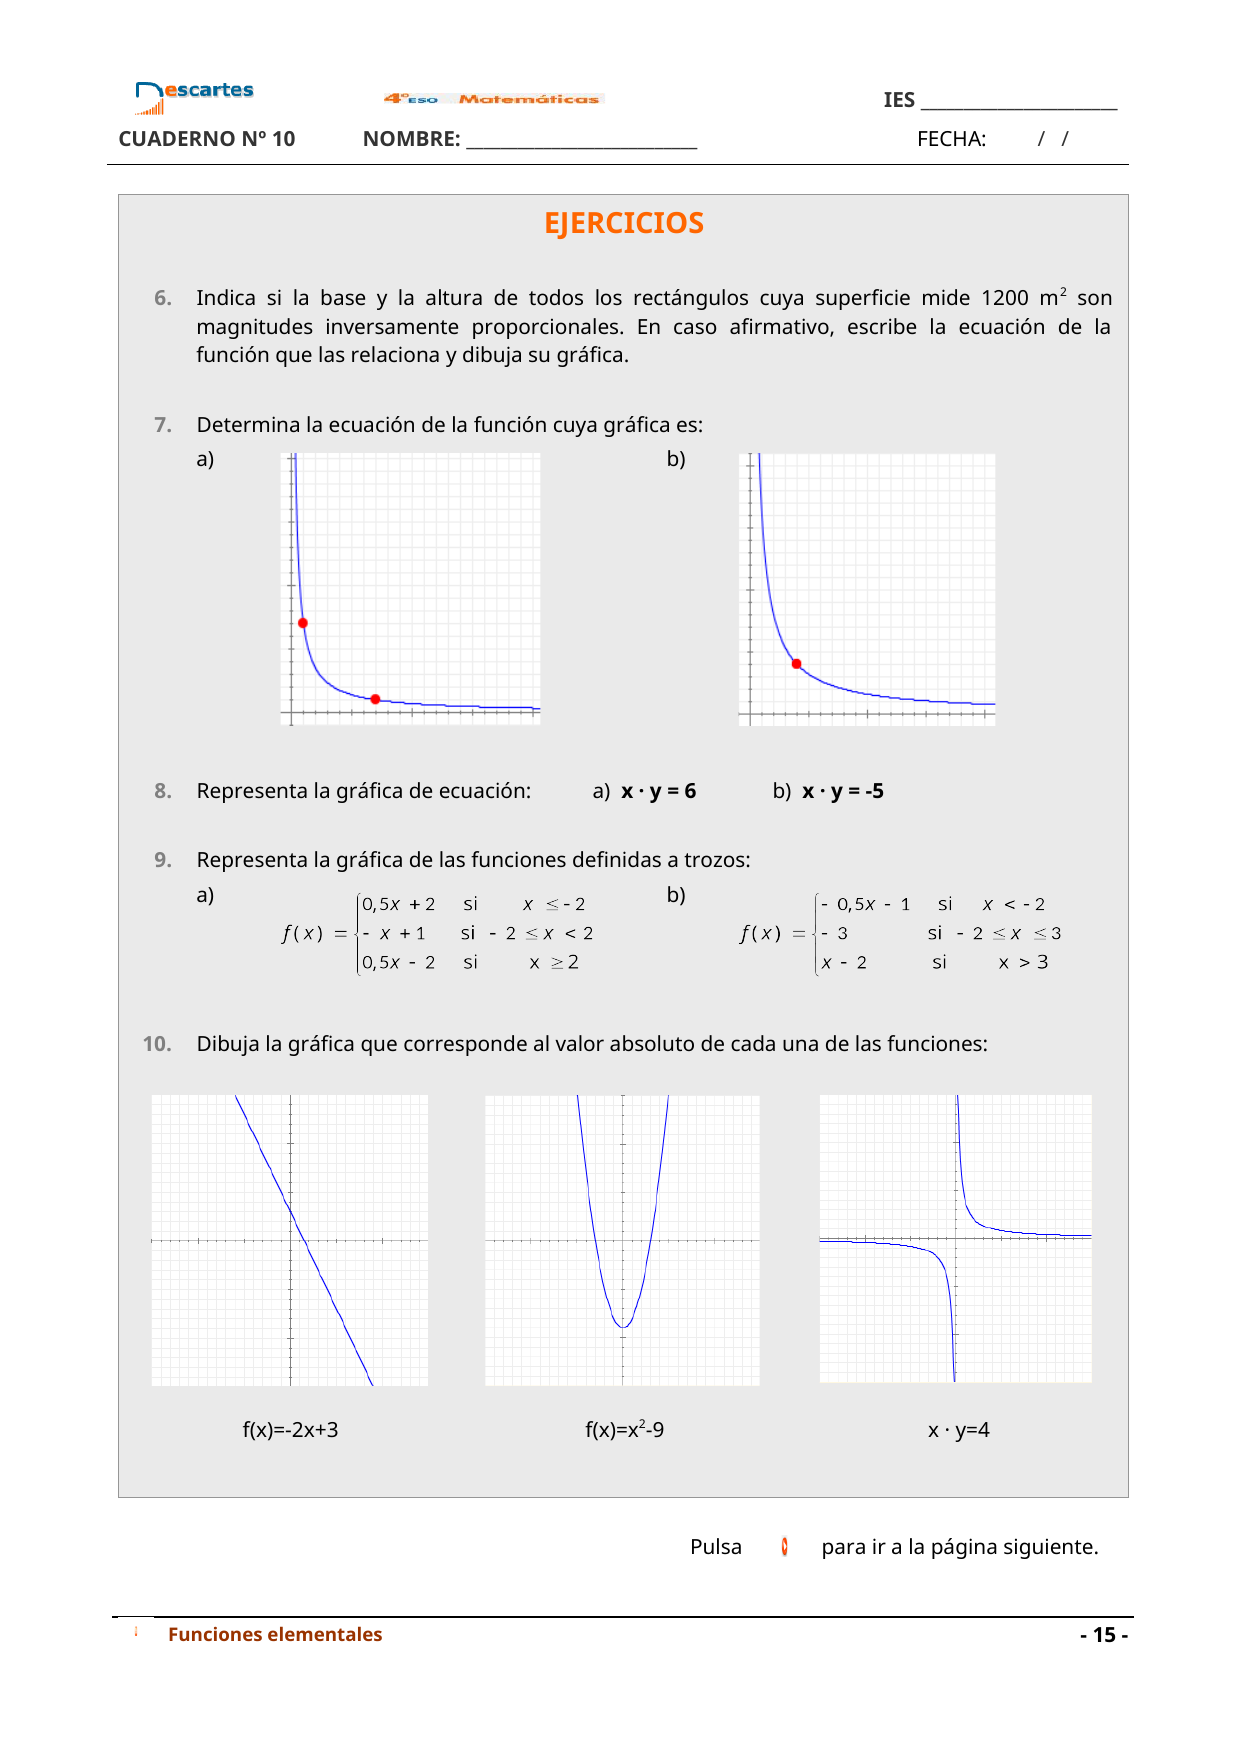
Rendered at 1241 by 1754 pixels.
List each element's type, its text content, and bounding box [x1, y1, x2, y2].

table_header [111, 1527, 682, 1566]
table_header [711, 874, 1126, 988]
table_header [253, 874, 655, 988]
table_header a) [185, 874, 253, 988]
table_header [711, 438, 1126, 735]
picture [781, 1535, 788, 1557]
picture [151, 1095, 428, 1386]
picture [134, 1626, 138, 1636]
table_header [792, 1086, 1126, 1394]
picture [738, 453, 996, 726]
table_cell f(x)=x2-9 [458, 1395, 792, 1464]
table_header b) [655, 874, 711, 988]
list Representa la gráfica de las funciones definidas a trozos: [172, 845, 1113, 874]
table_cell f(x)=-2x+3 [124, 1395, 458, 1464]
picture [134, 82, 257, 115]
picture [819, 1095, 1092, 1383]
table_header b) [655, 438, 711, 735]
table_header [253, 438, 655, 735]
list Representa la gráfica de ecuación: a) x · y = 6 b) x · y = -5 [172, 776, 1113, 804]
list Determina la ecuación de la función cuya gráfica es: [172, 410, 1113, 438]
list Dibuja la gráfica que corresponde al valor absoluto de cada una de las funciones: [172, 1029, 1113, 1058]
picture [485, 1095, 760, 1386]
table_header [758, 1527, 814, 1566]
table_header [124, 1086, 458, 1394]
picture [280, 453, 541, 726]
table_cell x · y=4 [792, 1395, 1126, 1464]
table_header [458, 1086, 792, 1394]
table_header Pulsa [683, 1527, 758, 1566]
table_header a) [185, 438, 253, 735]
text EJERCICIOS [135, 203, 1113, 242]
list Indica si la base y la altura de todos los rectángulos cuya superficie mide 1200 m2 son magnitudes inversamente proporcionales. En caso afirmativo, escribe la ecuación de la función que las relaciona y dibuja su gráfica. [172, 283, 1113, 369]
table_header para ir a la página siguiente. [814, 1527, 1133, 1566]
picture [384, 93, 605, 105]
